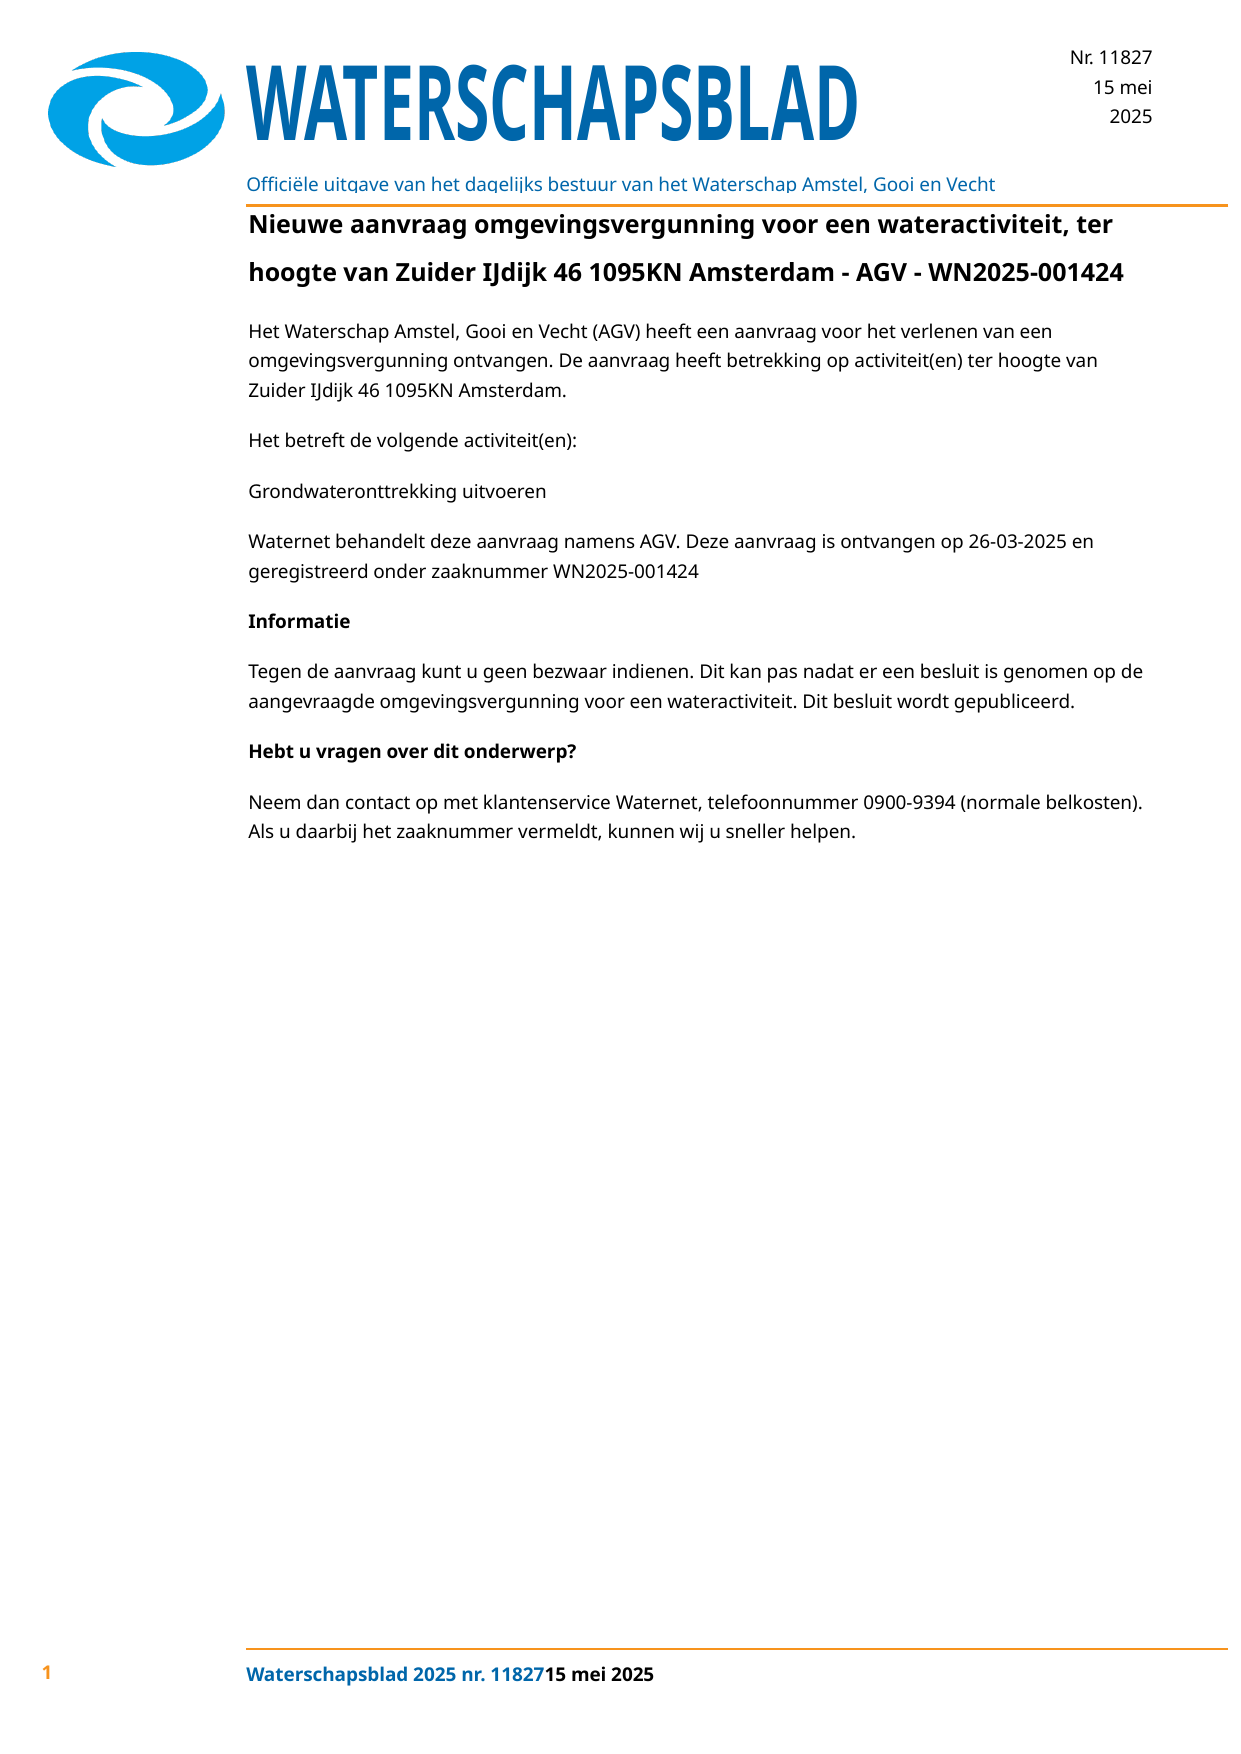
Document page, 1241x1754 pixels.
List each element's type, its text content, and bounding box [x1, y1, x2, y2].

text Het Waterschap Amstel, Gooi en Vecht (AGV) heeft een aanvraag voor het verlenen van een omgevingsvergunning ontvangen. De aanvraag heeft betrekking op activiteit(en) ter hoogte van Zuider IJdijk 46 1095KN Amsterdam. [248, 318, 1152, 403]
picture [41, 47, 231, 172]
text Informatie [248, 608, 1152, 634]
text Waternet behandelt deze aanvraag namens AGV. Deze aanvraag is ontvangen op 26-03-2025 en geregistreerd onder zaaknummer WN2025-001424 [248, 528, 1152, 584]
text Nieuwe aanvraag omgevingsvergunning voor een wateractiviteit, ter hoogte van Zuider IJdijk 46 1095KN Amsterdam - AGV - WN2025-001424 [248, 207, 1152, 288]
text Tegen de aanvraag kunt u geen bezwaar indienen. Dit kan pas nadat er een besluit is genomen op de aangevraagde omgevingsvergunning voor een wateractiviteit. Dit besluit wordt gepubliceerd. [248, 659, 1152, 714]
text Neem dan contact op met klantenservice Waternet, telefoonnummer 0900-9394 (normale belkosten). Als u daarbij het zaaknummer vermeldt, kunnen wij u sneller helpen. [248, 789, 1152, 844]
text Het betreft de volgende activiteit(en): [248, 427, 1152, 453]
text Grondwateronttrekking uitvoeren [248, 478, 1152, 504]
text Hebt u vragen over dit onderwerp? [248, 739, 1152, 764]
